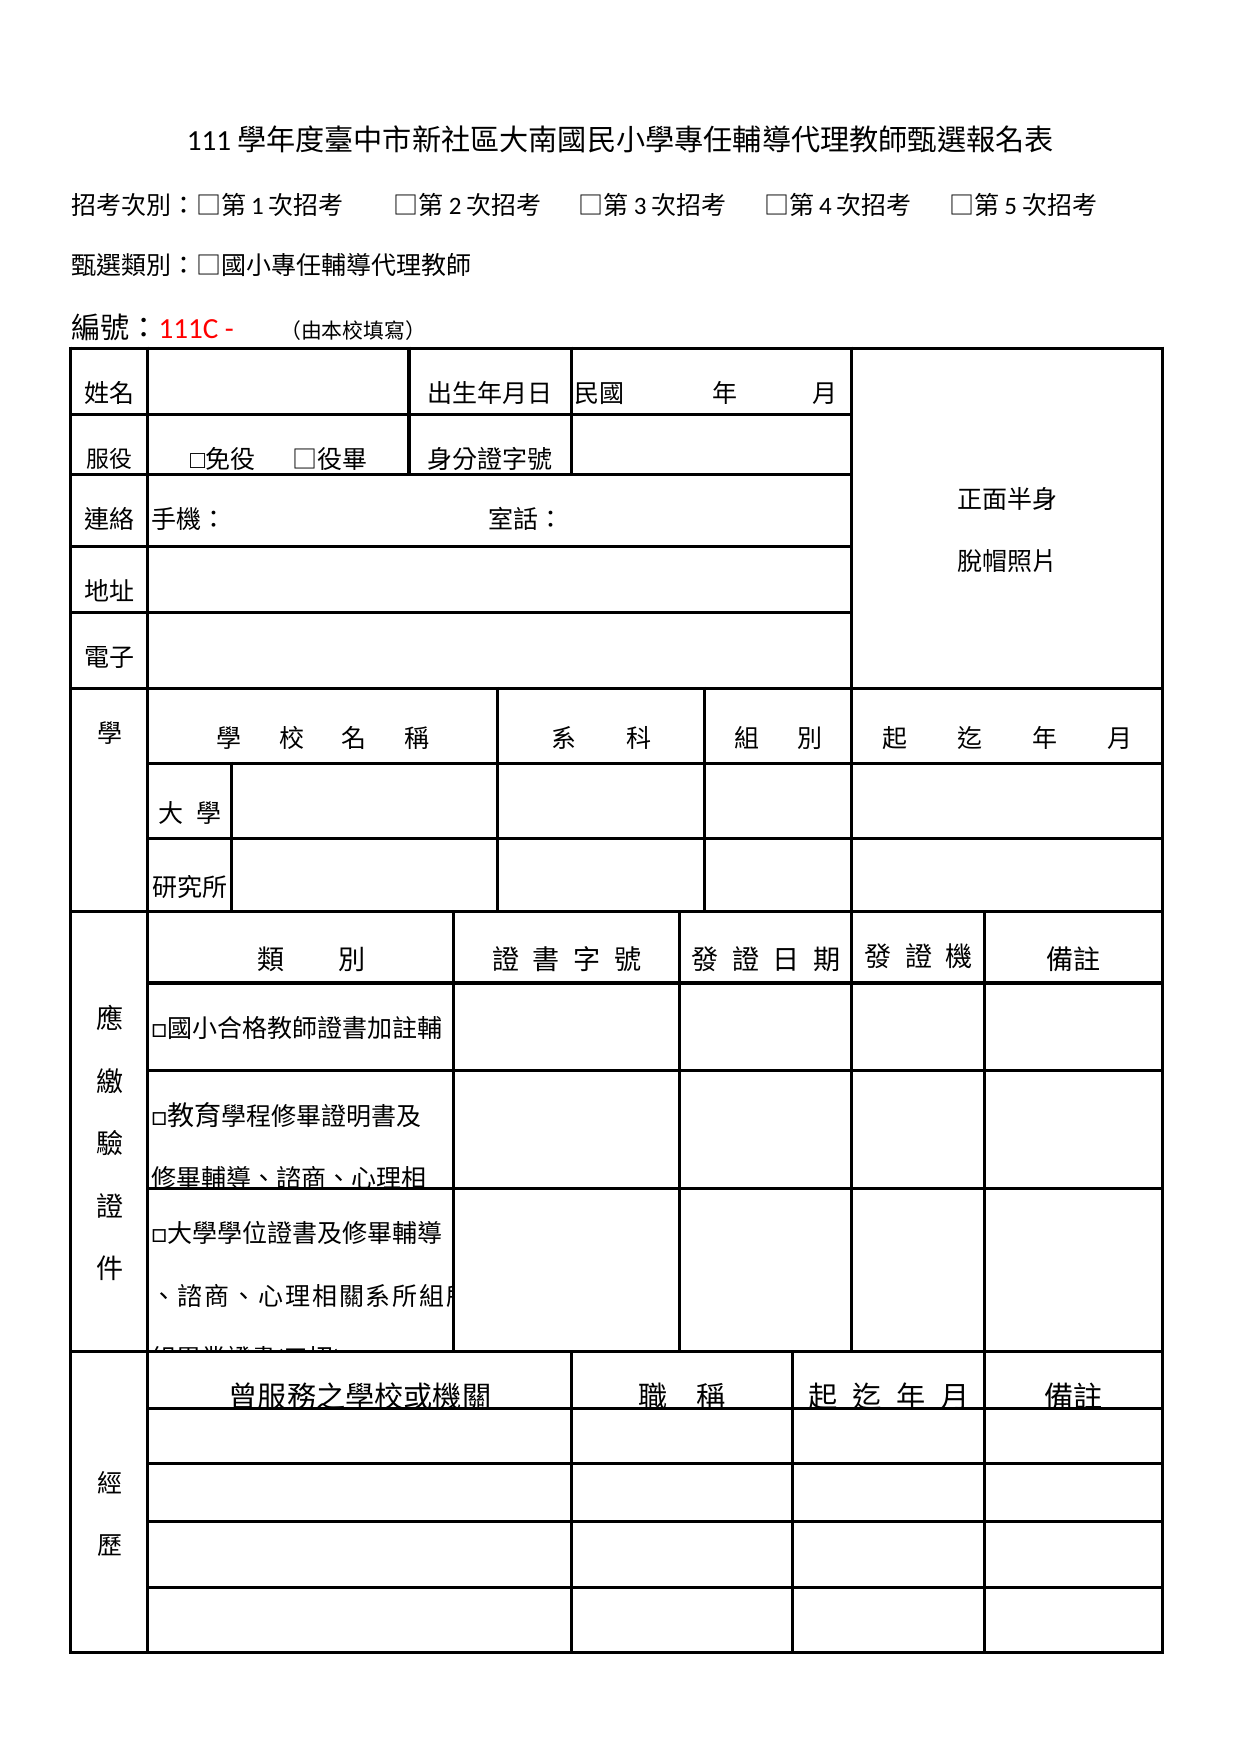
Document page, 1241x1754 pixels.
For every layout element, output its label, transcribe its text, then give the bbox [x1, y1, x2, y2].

table_cell 學 歷 [72, 690, 146, 910]
table_cell [149, 548, 850, 611]
table_cell [986, 1589, 1161, 1651]
table_cell 應 繳 驗 證 件 [72, 913, 146, 1350]
table_cell 電子郵件 [72, 614, 146, 687]
table_cell [455, 1072, 678, 1187]
table_cell 地址 [72, 548, 146, 611]
table_cell 連絡方式 [72, 476, 146, 545]
table_cell [573, 1589, 791, 1651]
table_cell 職 稱 [573, 1353, 791, 1407]
table_cell [853, 765, 1161, 837]
table_cell [573, 1465, 791, 1520]
text 111學年度臺中市新社區大南國民小學專任輔導代理教師甄選報名表 [71, 96, 1169, 158]
table_cell □免役 □役畢 [149, 416, 407, 473]
table_cell 組 別 [706, 690, 850, 762]
text 甄選類別：□國小專任輔導代理教師 [71, 222, 1169, 284]
table_cell □大學學位證書及修畢輔導 、諮商、心理相關系所組所組畢業證書(三招) [149, 1190, 452, 1350]
table_cell [986, 1465, 1161, 1520]
table_cell [681, 1190, 850, 1350]
table_cell 手機： 室話： Line ID： [149, 476, 850, 545]
table_cell [573, 1410, 791, 1462]
table_cell 研究所 [149, 840, 230, 910]
table_cell [794, 1410, 983, 1462]
table_cell 起 迄 年 月 [794, 1353, 983, 1407]
text 招考次別：□第1次招考 □第2次招考 □第3次招考 □第4次招考 □第5次招考 [71, 187, 1169, 222]
table_cell [986, 1072, 1161, 1187]
table_cell 類 別 [149, 913, 452, 981]
table_cell [853, 1072, 983, 1187]
table_cell □國小合格教師證書加註輔 導專長(一招) [149, 985, 452, 1069]
table_cell 大 學 [149, 765, 230, 837]
table_cell 曾服務之學校或機關 [149, 1353, 570, 1407]
table_cell [986, 1190, 1161, 1350]
table_cell [233, 840, 496, 910]
table_cell [455, 985, 678, 1069]
table_cell 經 歷 [72, 1353, 146, 1651]
table_cell [794, 1589, 983, 1651]
table_cell 學 校 名 稱 [149, 690, 496, 762]
table_header 姓名 [72, 350, 146, 413]
table_header 出生年月日 [411, 350, 570, 413]
table_cell [681, 985, 850, 1069]
table_cell [455, 1190, 678, 1350]
table_cell 發 證 機 關 [853, 913, 983, 981]
table_cell [986, 1523, 1161, 1586]
table_cell 備註 [986, 1353, 1161, 1407]
table_cell [149, 1465, 570, 1520]
table_header [149, 350, 407, 413]
table_cell [794, 1465, 983, 1520]
table_cell [794, 1523, 983, 1586]
table_cell [573, 1523, 791, 1586]
table_cell [681, 1072, 850, 1187]
table_cell [706, 840, 850, 910]
table_cell 備註 [986, 913, 1161, 981]
table_cell 服役 情形 [72, 416, 146, 473]
table_cell [853, 840, 1161, 910]
table_header 正面半身 脫帽照片 [853, 350, 1161, 687]
table_cell [986, 985, 1161, 1069]
table_cell 發 證 日 期 [681, 913, 850, 981]
table_cell [149, 1410, 570, 1462]
table_cell [853, 1190, 983, 1350]
table_cell □教育學程修畢證明書及 修畢輔導、諮商、心理相 關系所組畢業證書(二招) [149, 1072, 452, 1187]
table_cell 系 科 [499, 690, 703, 762]
table_cell [233, 765, 496, 837]
table_cell [149, 614, 850, 687]
table_cell [986, 1410, 1161, 1462]
table_cell 身分證字號 [411, 416, 570, 473]
table_cell [573, 416, 850, 473]
table_cell [499, 765, 703, 837]
table_cell 證 書 字 號 [455, 913, 678, 981]
text 編號：111C - （由本校填寫） [71, 284, 1169, 347]
table_cell [149, 1523, 570, 1586]
table_cell [706, 765, 850, 837]
table_cell [499, 840, 703, 910]
table_header 民國 年 月 日 [573, 350, 850, 413]
table_cell 起 迄 年 月 [853, 690, 1161, 762]
table_cell [149, 1589, 570, 1651]
table_cell [853, 985, 983, 1069]
